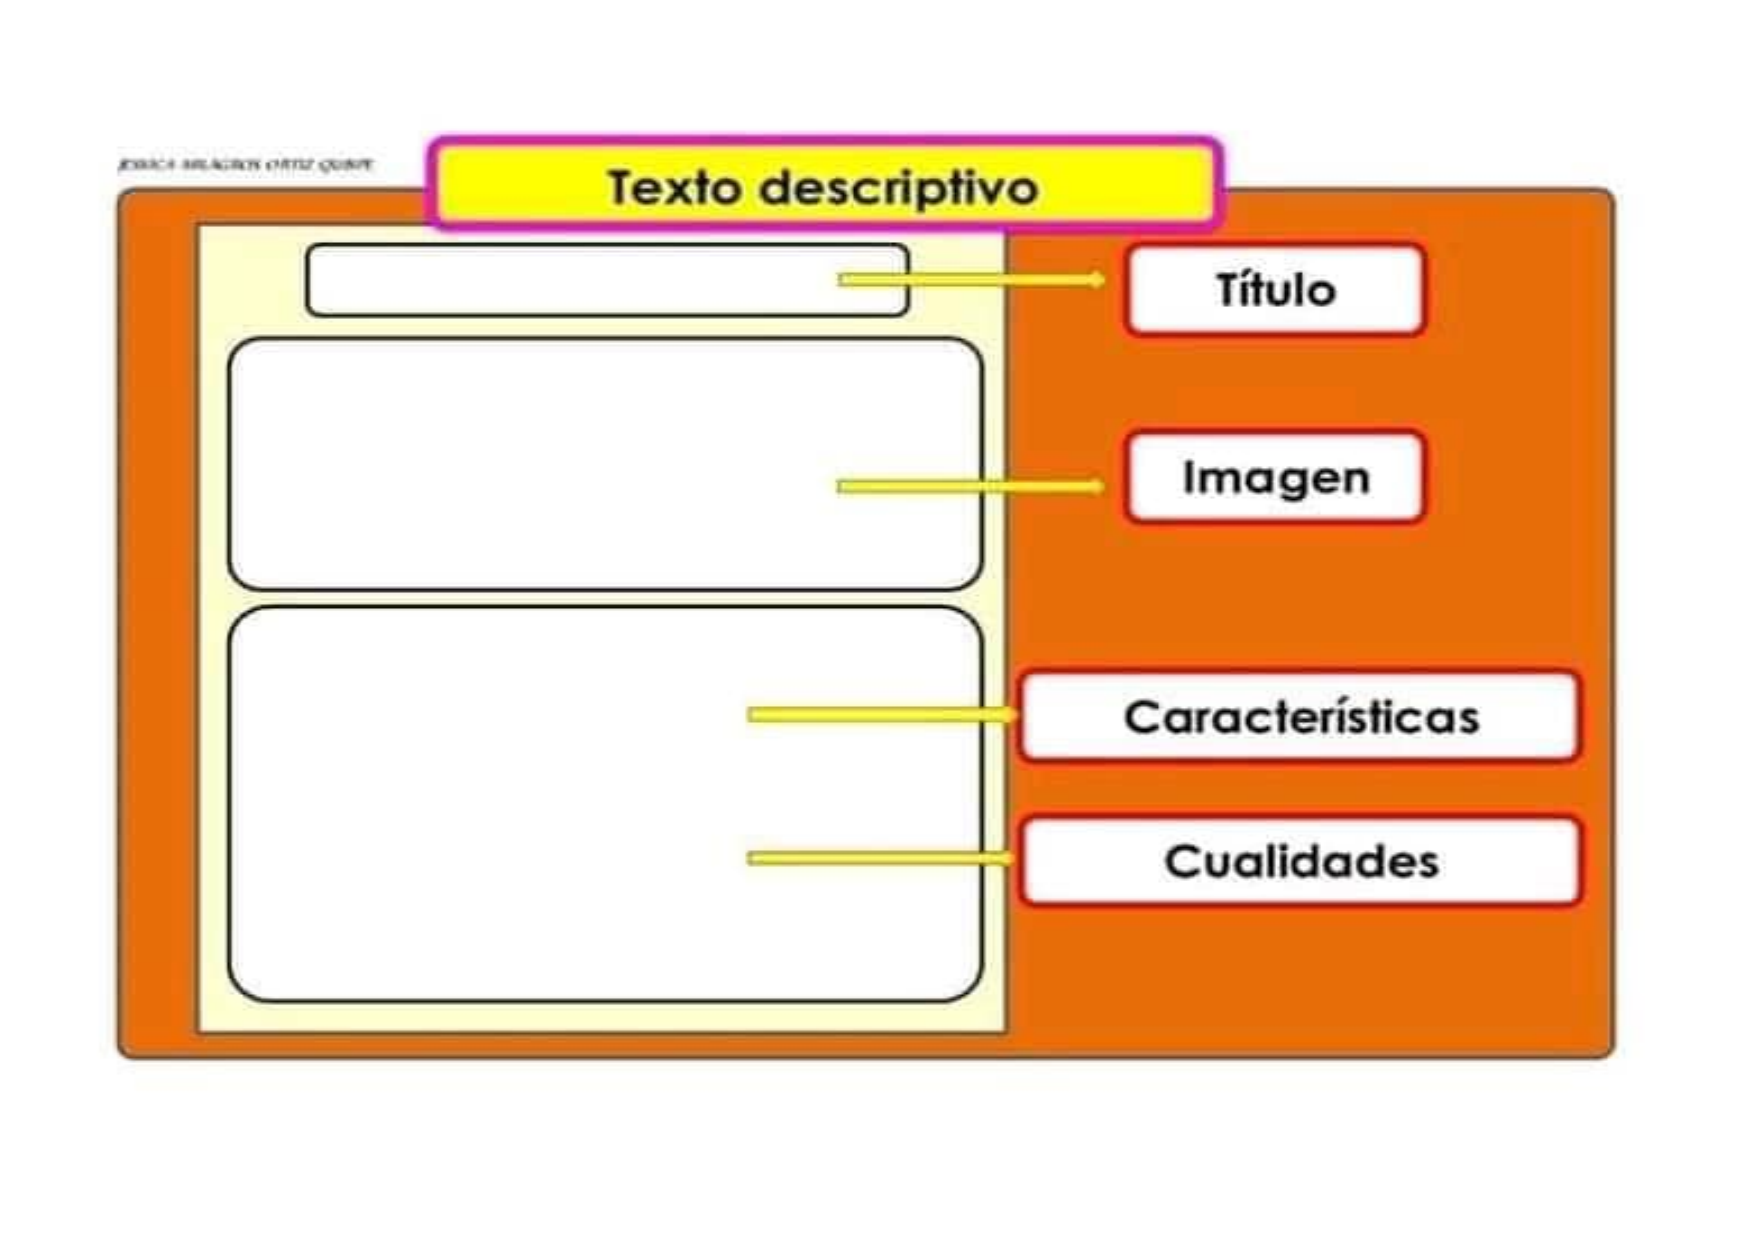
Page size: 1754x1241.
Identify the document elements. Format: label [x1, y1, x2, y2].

picture [64, 100, 1662, 1105]
